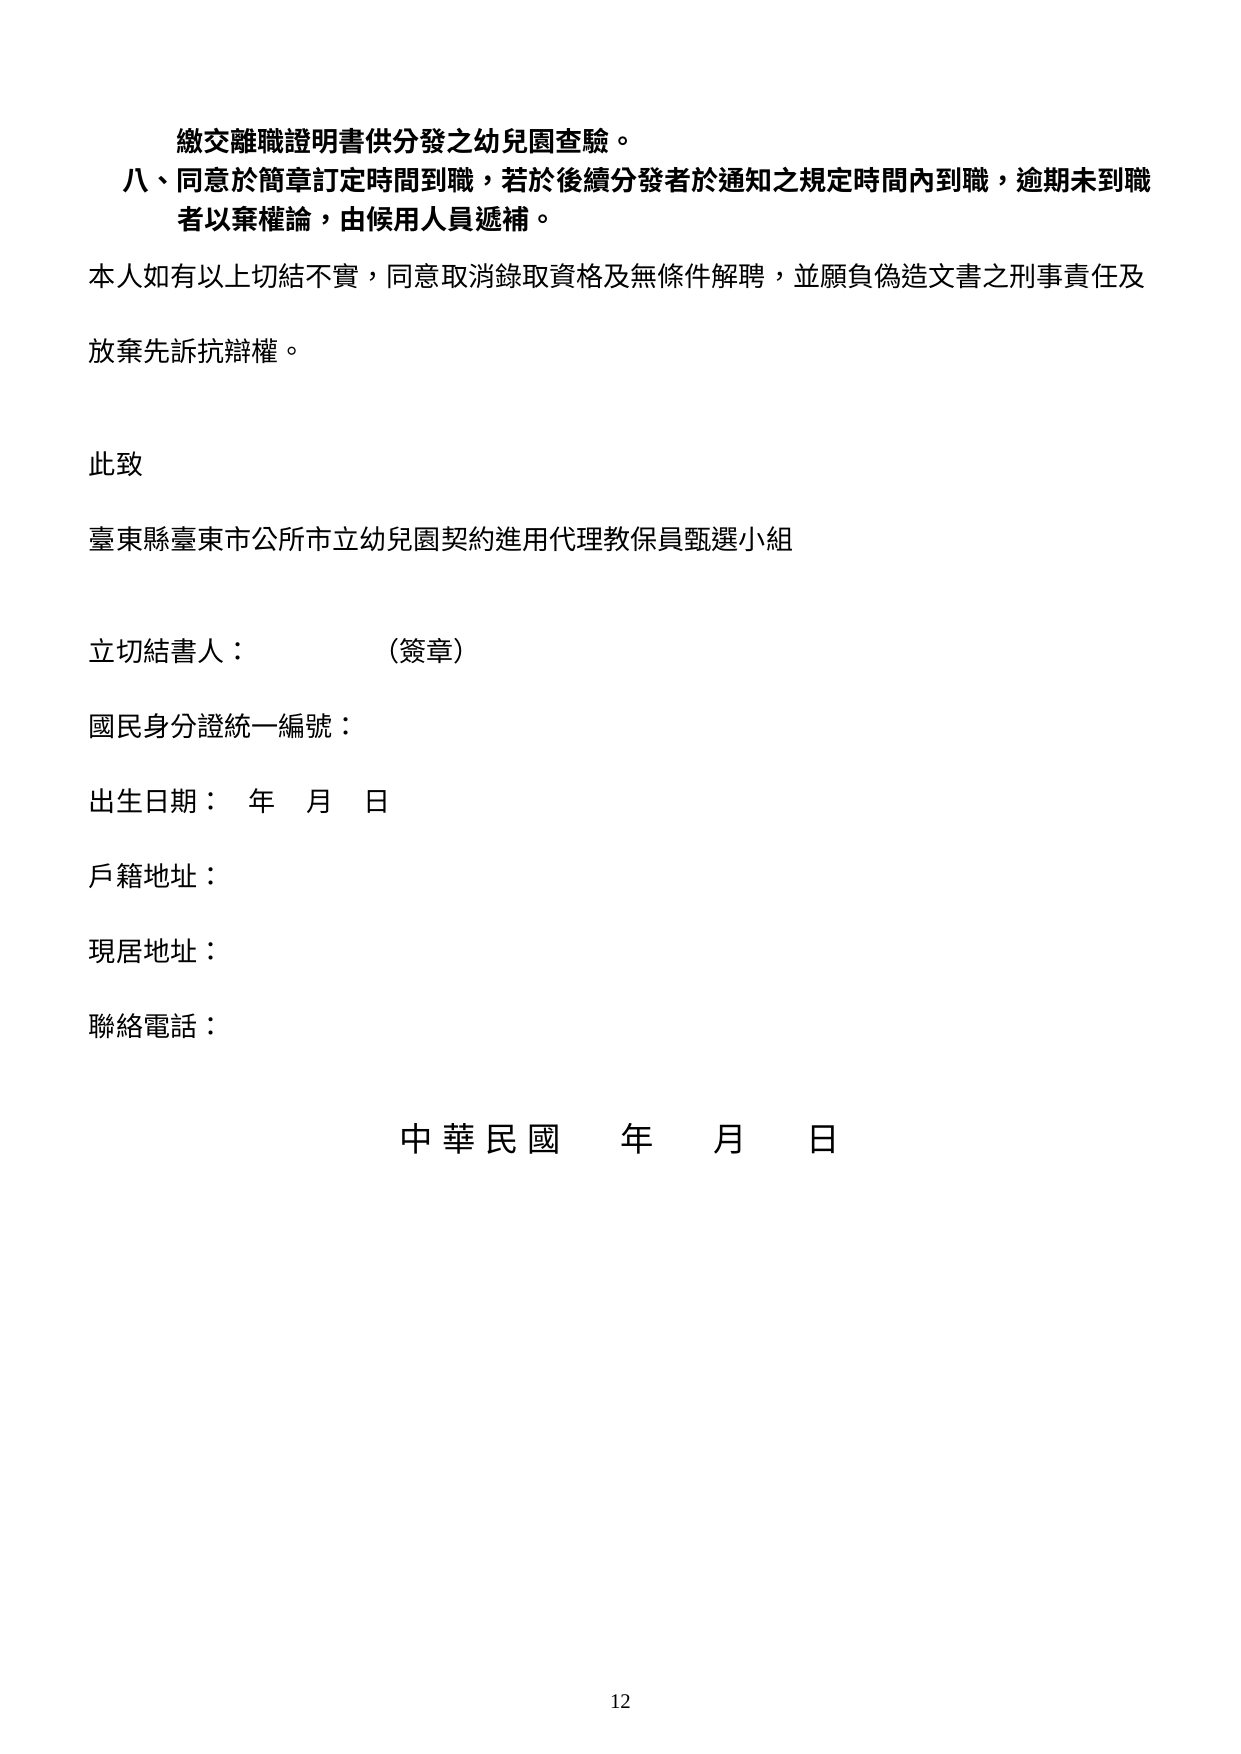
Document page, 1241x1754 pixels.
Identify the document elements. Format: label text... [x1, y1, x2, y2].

text 出生日期： 年 月 日 [89, 762, 1152, 837]
text 聯絡電話： [89, 987, 1152, 1062]
text 立切結書人： （簽章） [89, 612, 1152, 687]
text 八、同意於簡章訂定時間到職，若於後續分發者於通知之規定時間內到職，逾期未到職者以棄權論，由候用人員遞補。 [122, 159, 1152, 237]
text 此致 [89, 425, 1152, 500]
text 臺東縣臺東市公所市立幼兒園契約進用代理教保員甄選小組 [89, 500, 1152, 575]
text 本人如有以上切結不實，同意取消錄取資格及無條件解聘，並願負偽造文書之刑事責任及放棄先訴抗辯權。 [89, 237, 1152, 387]
text 現居地址： [89, 912, 1152, 987]
text 戶籍地址： [89, 837, 1152, 912]
text 繳交離職證明書供分發之幼兒園查驗。 [122, 119, 1152, 159]
text 中華民國 年 月 日 [89, 1100, 1152, 1175]
text 國民身分證統一編號： [89, 687, 1152, 762]
